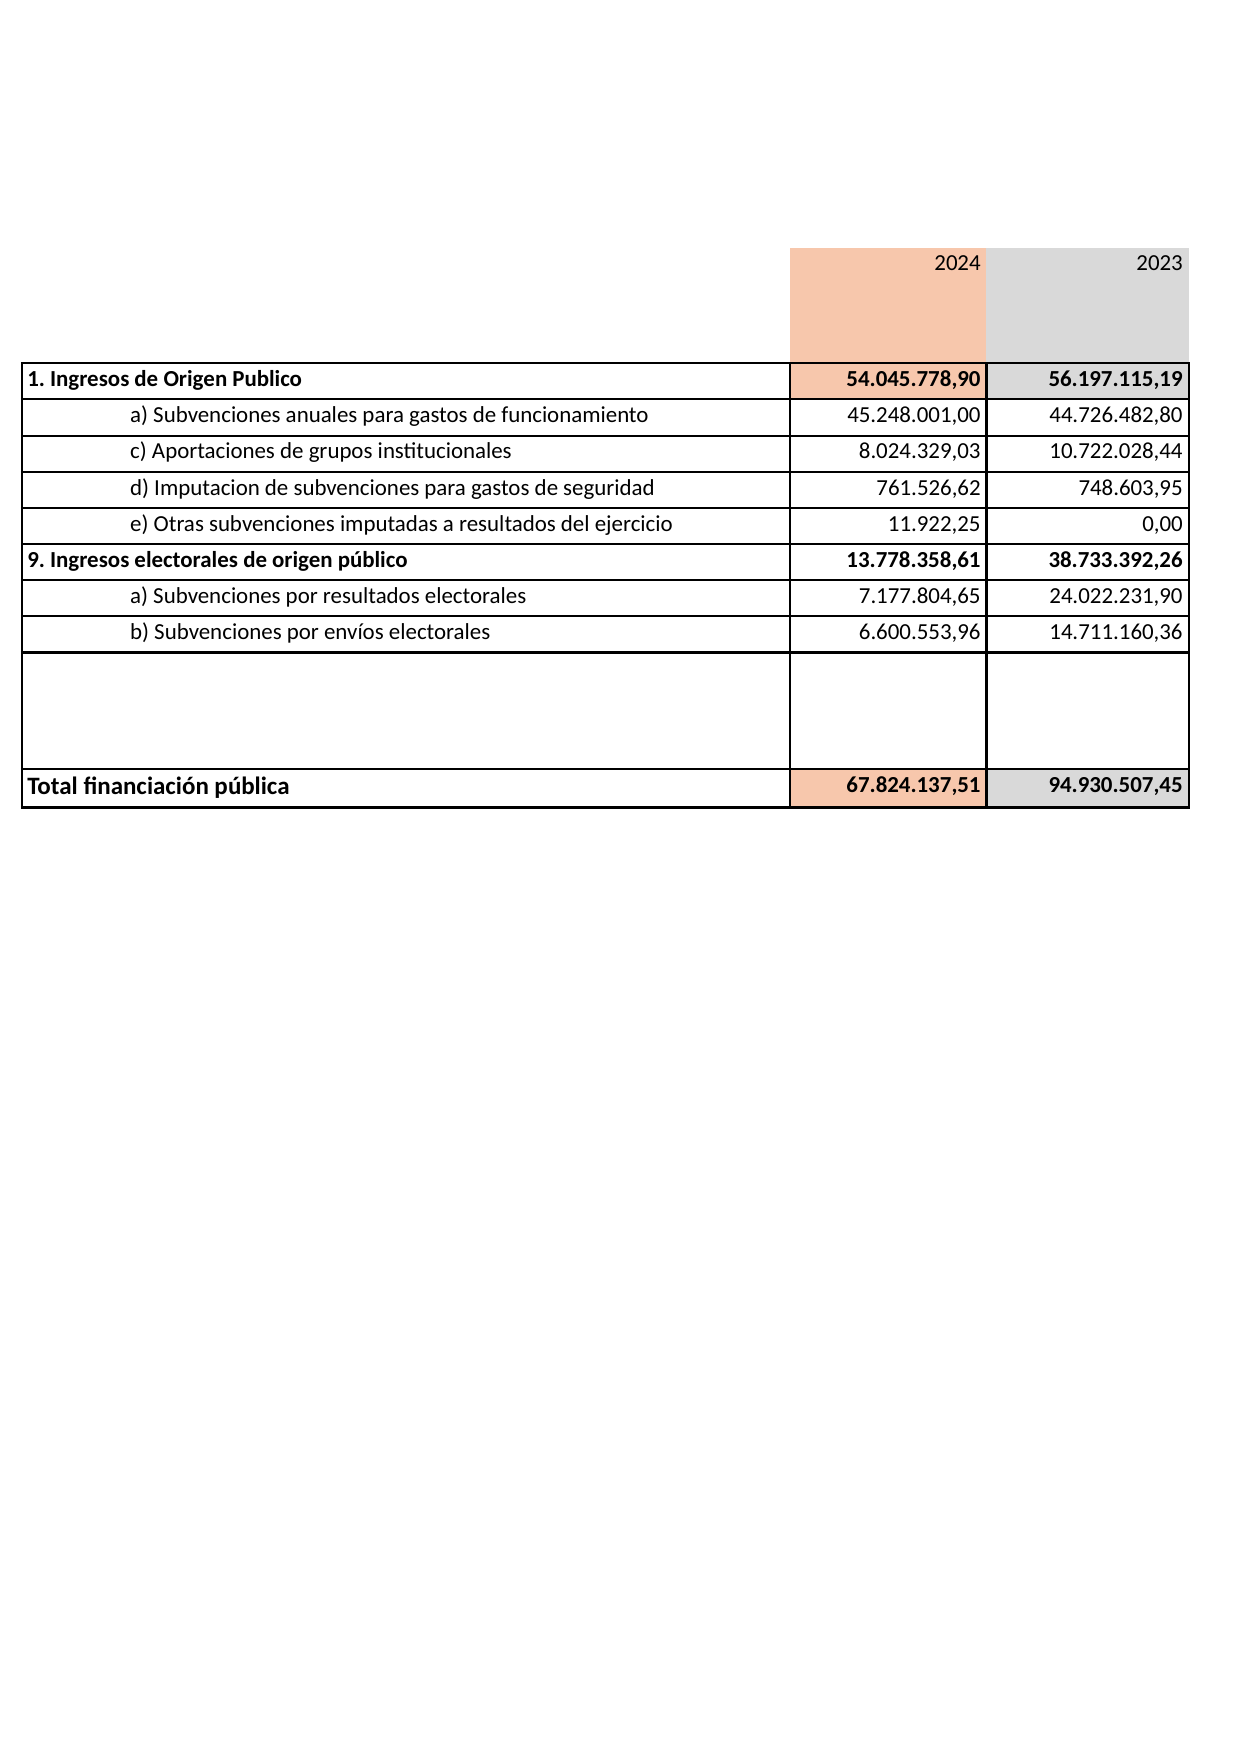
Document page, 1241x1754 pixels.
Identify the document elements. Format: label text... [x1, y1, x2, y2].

table_header 2023 [986, 248, 1189, 362]
table_cell 6.600.553,96 [791, 617, 985, 651]
table_cell b) Subvenciones por envíos electorales [23, 617, 789, 651]
table_cell 748.603,95 [988, 473, 1188, 507]
table_cell 14.711.160,36 [988, 617, 1188, 651]
table_cell 24.022.231,90 [988, 581, 1188, 615]
table_cell 10.722.028,44 [988, 437, 1188, 471]
table_cell 761.526,62 [791, 473, 985, 507]
table_cell [23, 654, 789, 768]
table_cell d) Imputacion de subvenciones para gastos de seguridad [23, 473, 789, 507]
table_cell 7.177.804,65 [791, 581, 985, 615]
table_cell 38.733.392,26 [988, 545, 1188, 579]
table_cell 0,00 [988, 509, 1188, 543]
table_cell 67.824.137,51 [791, 770, 985, 806]
table_header [22, 248, 790, 362]
table_cell 13.778.358,61 [791, 545, 985, 579]
table_cell 45.248.001,00 [791, 400, 985, 434]
table_cell 54.045.778,90 [791, 364, 985, 398]
table_cell 11.922,25 [791, 509, 985, 543]
table_cell Total financiación pública [23, 770, 789, 806]
table_cell 1. Ingresos de Origen Publico [23, 364, 789, 398]
table_cell c) Aportaciones de grupos institucionales [23, 437, 789, 471]
table_cell a) Subvenciones por resultados electorales [23, 581, 789, 615]
table_cell 8.024.329,03 [791, 437, 985, 471]
table_cell [988, 654, 1188, 768]
table_cell [791, 654, 985, 768]
table_cell 94.930.507,45 [988, 770, 1188, 806]
table_header 2024 [790, 248, 986, 362]
table_cell 44.726.482,80 [988, 400, 1188, 434]
table_cell e) Otras subvenciones imputadas a resultados del ejercicio [23, 509, 789, 543]
table_cell 9. Ingresos electorales de origen público [23, 545, 789, 579]
table_cell 56.197.115,19 [988, 364, 1188, 398]
table_cell a) Subvenciones anuales para gastos de funcionamiento [23, 400, 789, 434]
